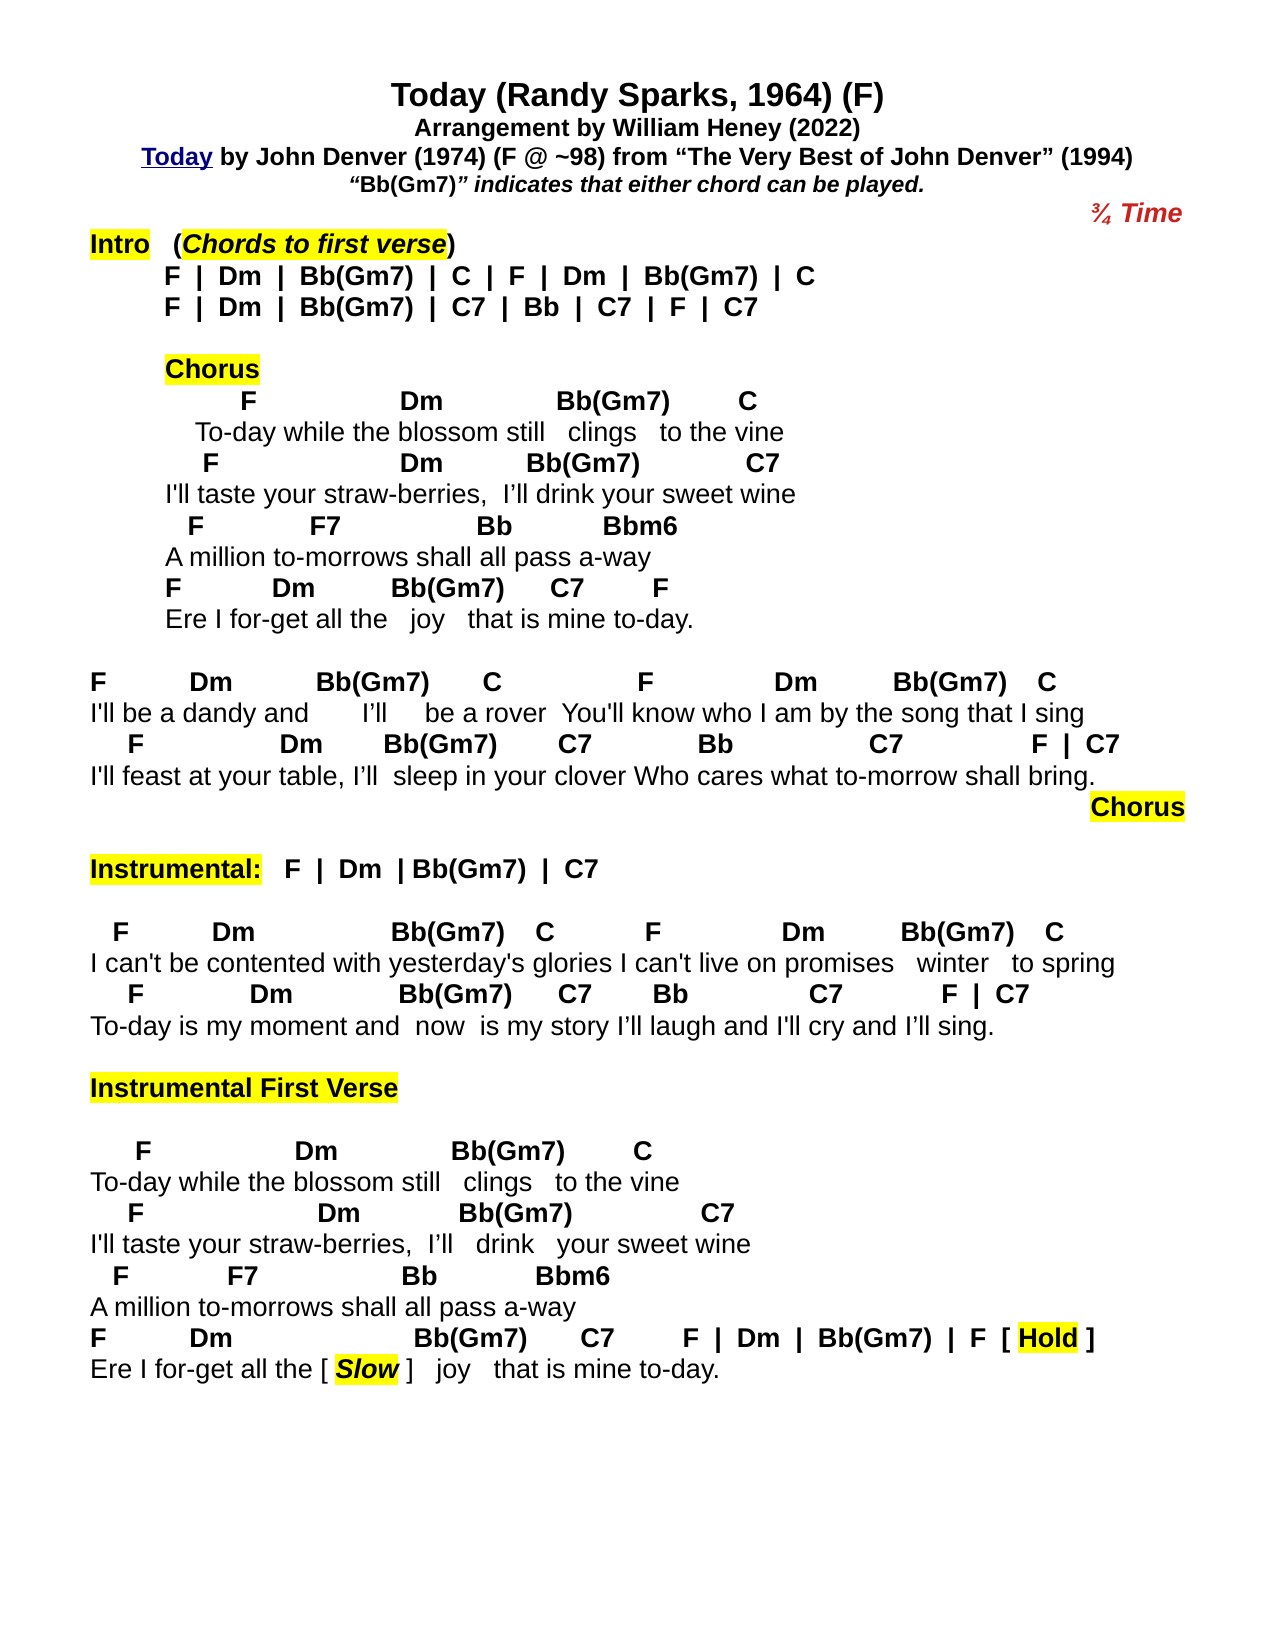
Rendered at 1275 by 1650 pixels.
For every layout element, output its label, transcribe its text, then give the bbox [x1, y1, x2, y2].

text F Dm Bb(Gm7) C7 [165, 447, 1185, 478]
text I'll taste your straw-berries, I’ll drink your sweet wine [165, 478, 1185, 510]
text F Dm Bb(Gm7) C7 [90, 1197, 1185, 1228]
text Ere I for-get all the joy that is mine to-day. [165, 603, 1185, 635]
text To-day while the blossom still clings to the vine [90, 1166, 1185, 1197]
text Today by John Denver (1974) (F @ ~98) from “The Very Best of John Denver” (1994) [90, 142, 1185, 171]
text F Dm Bb(Gm7) C7 F | Dm | Bb(Gm7) | F [ Hold ] [90, 1322, 1185, 1353]
text F Dm Bb(Gm7) C7 Bb C7 F | C7 [90, 728, 1185, 760]
text F Dm Bb(Gm7) C7 Bb C7 F | C7 [90, 978, 1185, 1010]
text A million to-morrows shall all pass a-way [165, 541, 1185, 572]
text Arrangement by William Heney (2022) [90, 113, 1185, 142]
text F Dm Bb(Gm7) C F Dm Bb(Gm7) C [90, 916, 1185, 947]
text I'll feast at your table, I’ll sleep in your clover Who cares what to-morrow shall bring. [90, 760, 1185, 791]
text F | Dm | Bb(Gm7) | C | F | Dm | Bb(Gm7) | C [164, 260, 1185, 291]
text I can't be contented with yesterday's glories I can't live on promises winter to spring [90, 947, 1185, 978]
text To-day while the blossom still clings to the vine [165, 416, 1185, 447]
text Instrumental First Verse [90, 1072, 1185, 1103]
text Chorus [90, 791, 1185, 822]
text A million to-morrows shall all pass a-way [90, 1291, 1185, 1322]
text Intro (Chords to first verse) [90, 228, 1185, 260]
text Instrumental: F | Dm | Bb(Gm7) | C7 [90, 853, 1185, 885]
text F Dm Bb(Gm7) C [90, 1135, 1185, 1166]
text I'll taste your straw-berries, I’ll drink your sweet wine [90, 1228, 1185, 1260]
text ¾ Time [90, 197, 1185, 228]
text I'll be a dandy and I’ll be a rover You'll know who I am by the song that I sing [90, 697, 1185, 728]
text Chorus [165, 353, 1185, 385]
text F Dm Bb(Gm7) C F Dm Bb(Gm7) C [90, 666, 1185, 697]
text To-day is my moment and now is my story I’ll laugh and I'll cry and I’ll sing. [90, 1010, 1185, 1041]
text F F7 Bb Bbm6 [165, 510, 1185, 541]
text F | Dm | Bb(Gm7) | C7 | Bb | C7 | F | C7 [164, 291, 1185, 322]
text Today (Randy Sparks, 1964) (F) [90, 75, 1185, 113]
text F F7 Bb Bbm6 [90, 1260, 1185, 1291]
text F Dm Bb(Gm7) C [165, 385, 1185, 416]
text F Dm Bb(Gm7) C7 F [165, 572, 1185, 603]
text “Bb(Gm7)” indicates that either chord can be played. [90, 171, 1185, 197]
text Ere I for-get all the [ Slow ] joy that is mine to-day. [90, 1353, 1185, 1385]
